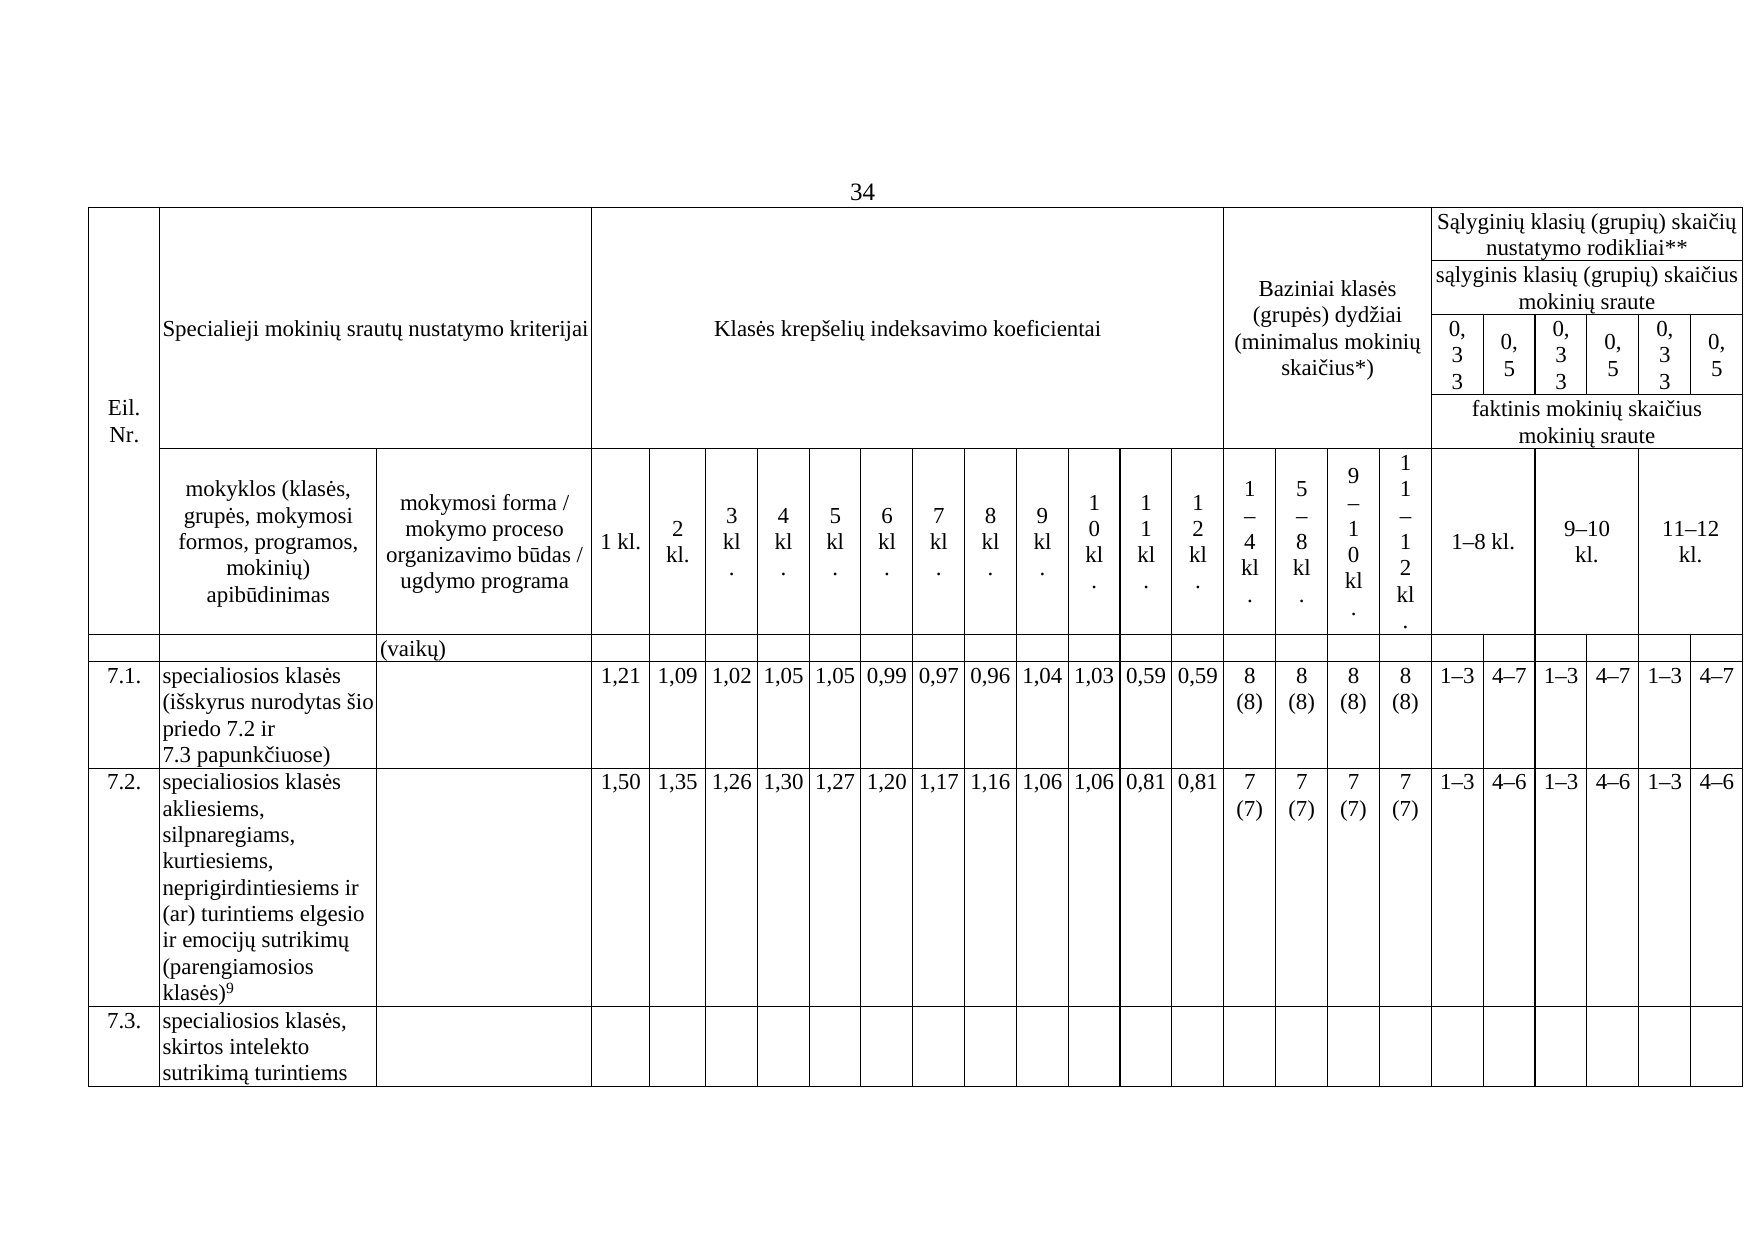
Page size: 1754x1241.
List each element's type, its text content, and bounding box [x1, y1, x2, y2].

table_cell 0,97 [913, 662, 964, 767]
table_cell 1 kl. [592, 449, 649, 633]
table_cell 1–3 [1639, 662, 1690, 767]
table_cell 3 kl. [706, 449, 757, 633]
table_cell [706, 1007, 757, 1086]
table_cell 11–12 kl. [1639, 449, 1742, 633]
table_cell 1,05 [810, 662, 860, 767]
table_cell 1–3 [1536, 662, 1586, 767]
table_cell [758, 1007, 809, 1086]
table_header Klasės krepšelių indeksavimo koeficientai [592, 208, 1223, 448]
table_cell 1,35 [650, 769, 705, 1006]
table_cell 1,04 [1017, 662, 1068, 767]
table_cell 7.2. [89, 769, 159, 1006]
table_cell [1380, 635, 1431, 661]
table_cell [1691, 1007, 1742, 1086]
table_cell 1–3 [1432, 662, 1483, 767]
table_cell [810, 1007, 860, 1086]
table_cell 0,5 [1484, 315, 1534, 394]
table_cell 1,03 [1069, 662, 1119, 767]
table_header Eil. Nr. [89, 208, 159, 633]
table_cell [1276, 1007, 1327, 1086]
table_cell 9–10 kl. [1536, 449, 1638, 633]
table_cell [1172, 635, 1223, 661]
table_cell mokymosi forma / mokymo proceso organizavimo būdas / ugdymo programa [377, 449, 591, 633]
table_cell 5 kl. [810, 449, 860, 633]
table_cell 4–6 [1691, 769, 1742, 1006]
table_header Specialieji mokinių srautų nustatymo kriterijai [160, 208, 591, 448]
table_cell [592, 635, 649, 661]
table_cell [861, 1007, 912, 1086]
table_cell faktinis mokinių skaičius mokinių sraute [1432, 395, 1742, 448]
table_cell [1536, 1007, 1586, 1086]
table_cell [1587, 1007, 1638, 1086]
table_cell 1,20 [861, 769, 912, 1006]
table_cell 7 (7) [1328, 769, 1379, 1006]
table_cell [1691, 635, 1742, 661]
table_header Sąlyginių klasių (grupių) skaičių nustatymo rodikliai** [1432, 208, 1742, 260]
table_cell 1,21 [592, 662, 649, 767]
table_cell [1639, 1007, 1690, 1086]
table_cell [1172, 1007, 1223, 1086]
table_cell [810, 635, 860, 661]
table_cell sąlyginis klasių (grupių) skaičius mokinių sraute [1432, 261, 1742, 314]
table_cell 1–3 [1639, 769, 1690, 1006]
table_cell 7 (7) [1224, 769, 1275, 1006]
table_cell [861, 635, 912, 661]
table_cell [1484, 635, 1534, 661]
table_cell 0,59 [1121, 662, 1171, 767]
table_cell [160, 635, 376, 661]
table_cell 1,30 [758, 769, 809, 1006]
table_cell 0,33 [1432, 315, 1483, 394]
table_cell 1,17 [913, 769, 964, 1006]
table_cell 1,09 [650, 662, 705, 767]
table_cell [706, 635, 757, 661]
table_cell [592, 1007, 649, 1086]
table_cell 11–12 kl. [1380, 449, 1431, 633]
table_cell [1328, 1007, 1379, 1086]
table_cell 1,02 [706, 662, 757, 767]
table_cell [758, 635, 809, 661]
table_cell 8 (8) [1380, 662, 1431, 767]
table_cell [1276, 635, 1327, 661]
table_cell [650, 635, 705, 661]
table_cell 11 kl. [1121, 449, 1171, 633]
table_cell [1224, 1007, 1275, 1086]
table_cell [965, 1007, 1016, 1086]
table_cell [377, 769, 591, 1006]
table_cell 1,05 [758, 662, 809, 767]
table_cell 0,5 [1587, 315, 1638, 394]
table_cell [1432, 1007, 1483, 1086]
table_cell mokyklos (klasės, grupės, mokymosi formos, programos, mokinių) apibūdinimas [160, 449, 376, 633]
table_cell [1069, 635, 1119, 661]
table_cell 1,26 [706, 769, 757, 1006]
table_cell (vaikų) [377, 635, 591, 661]
table_cell 0,33 [1536, 315, 1586, 394]
table_cell [913, 635, 964, 661]
table_cell 0,96 [965, 662, 1016, 767]
table_cell 1,27 [810, 769, 860, 1006]
table_cell [377, 1007, 591, 1086]
table_cell specialiosios klasės akliesiems, silpnaregiams, kurtiesiems, neprigirdintiesiems ir (ar) turintiems elgesio ir emocijų sutrikimų (parengiamosios klasės)9 [160, 769, 376, 1006]
table_cell 0,81 [1172, 769, 1223, 1006]
table_cell [1639, 635, 1690, 661]
table_cell 8 (8) [1276, 662, 1327, 767]
table_cell 7 (7) [1276, 769, 1327, 1006]
table_cell 8 (8) [1328, 662, 1379, 767]
table_cell [89, 635, 159, 661]
table_cell 4–7 [1691, 662, 1742, 767]
table_cell [965, 635, 1016, 661]
table_cell [1380, 1007, 1431, 1086]
table_cell 0,59 [1172, 662, 1223, 767]
table_cell specialiosios klasės, skirtos intelekto sutrikimą turintiems [160, 1007, 376, 1086]
table_cell [1224, 635, 1275, 661]
table_cell 0,81 [1121, 769, 1171, 1006]
table_cell [1328, 635, 1379, 661]
table_cell 12 kl. [1172, 449, 1223, 633]
table_cell 1,50 [592, 769, 649, 1006]
table_cell [1587, 635, 1638, 661]
table_header Baziniai klasės (grupės) dydžiai (minimalus mokinių skaičius*) [1224, 208, 1431, 448]
table_cell [650, 1007, 705, 1086]
table_cell specialiosios klasės (išskyrus nurodytas šio priedo 7.2 ir 7.3 papunkčiuose) [160, 662, 376, 767]
table_cell 1–4 kl. [1224, 449, 1275, 633]
table_cell [1432, 635, 1483, 661]
table_cell 1,06 [1069, 769, 1119, 1006]
table_cell 4–7 [1484, 662, 1534, 767]
table_cell [1017, 635, 1068, 661]
table_cell 4–6 [1484, 769, 1534, 1006]
table_cell 1,16 [965, 769, 1016, 1006]
table_cell 7.1. [89, 662, 159, 767]
table_cell [1017, 1007, 1068, 1086]
table_cell 5–8 kl. [1276, 449, 1327, 633]
table_cell 4–7 [1587, 662, 1638, 767]
table_cell 2 kl. [650, 449, 705, 633]
table_cell 7 kl. [913, 449, 964, 633]
table_cell 7.3. [89, 1007, 159, 1086]
table_cell 0,33 [1639, 315, 1690, 394]
table_cell 9–10 kl. [1328, 449, 1379, 633]
table_cell 8 (8) [1224, 662, 1275, 767]
table_cell 9 kl. [1017, 449, 1068, 633]
table_cell 1,06 [1017, 769, 1068, 1006]
table_cell [913, 1007, 964, 1086]
table_cell 6 kl. [861, 449, 912, 633]
table_cell 10 kl. [1069, 449, 1119, 633]
table_cell 1–3 [1432, 769, 1483, 1006]
table_cell 4–6 [1587, 769, 1638, 1006]
table_cell 1–3 [1536, 769, 1586, 1006]
table_cell [1536, 635, 1586, 661]
table_cell 7 (7) [1380, 769, 1431, 1006]
table_cell 8 kl. [965, 449, 1016, 633]
table_cell [1121, 635, 1171, 661]
table_cell 1–8 kl. [1432, 449, 1534, 633]
table_cell [1069, 1007, 1119, 1086]
table_cell [377, 662, 591, 767]
table_cell 0,99 [861, 662, 912, 767]
table_cell 4 kl. [758, 449, 809, 633]
table_cell 0,5 [1691, 315, 1742, 394]
table_cell [1484, 1007, 1534, 1086]
table_cell [1121, 1007, 1171, 1086]
